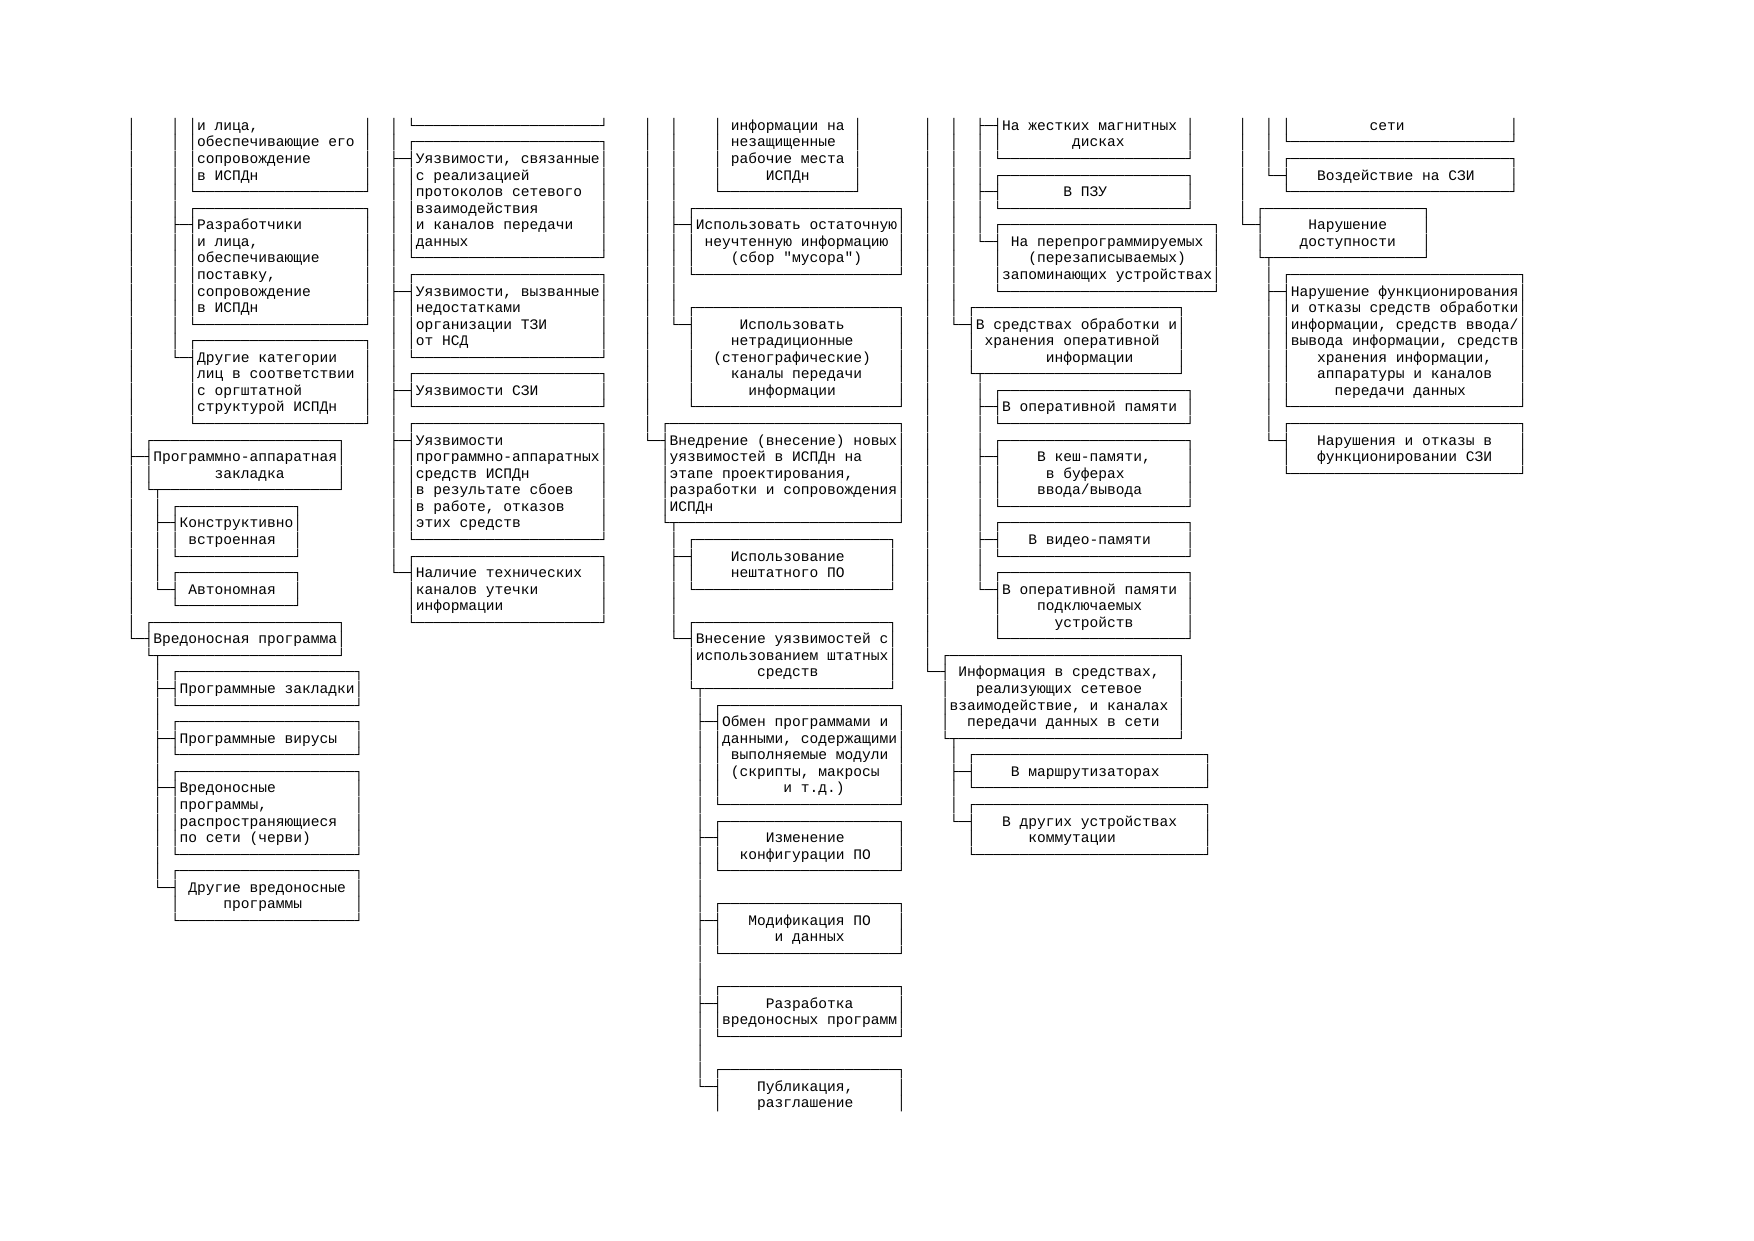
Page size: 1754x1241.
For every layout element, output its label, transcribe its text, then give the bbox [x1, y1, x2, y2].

text │ ┌─────────────────────┐ └─────────────────────┘ │ ┌──────────────────────┐ │ │ устройств │ [998, 615, 1189, 632]
text │ ┌────────────────────┐ │ │ (скрипты, макросы │ ├─┤ В маршрутизаторах │ [972, 764, 1207, 781]
text │ │ закладка │ │ │средств ИСПДн │ │этапе проектирования, │ │ │ │ в буферах │ └──────────────────────────┘ [665, 466, 901, 482]
text │ ┌────────────────────┐ [118, 979, 1636, 996]
text ├─┤Программные вирусы │ │ │данными, содержащими│ └┬─────────────────────────┘ [945, 731, 1181, 738]
text │ └─┤ Автономная │ │каналов утечки │ │ └──────────────────────┘ │ └─┤В оперативной памяти │ [674, 582, 927, 598]
text │ │ ┌───────────────────┐ │ │взаимодействия │ │ │ ┌───────────────────────┐ │ │ │ └─────────────────────┘ │ ┌──────────────────┐ [674, 201, 927, 217]
text ├─┤ Разработка │ [118, 996, 699, 1012]
text └─┤Вредоносная программа│ └─┤Внесение уязвимостей с│ │ └─────────────────────┘ [118, 632, 1636, 648]
text └┬────────────────────┘ │использованием штатных│ │ ┌──────────────────────────┐ [928, 648, 1636, 665]
text │ └────────────────────┘ │ │ конфигурации ПО │ └──────────────────────────┘ [902, 847, 1636, 863]
text └─┤ Публикация, │ [902, 1079, 1636, 1095]
text │ ┌─────────────────────┐ ├─┤Уязвимости │ └─┤Внедрение (внесение) новых│ │ │ ┌─────────────────────┐ └─┤ Нарушения и отказы в │ [132, 433, 393, 449]
text │ ┌─────────────────────┐ └─────────────────────┘ │ ┌──────────────────────┐ │ │ устройств │ [1190, 615, 1636, 632]
text │ └┬────────────────────┘ │ │в результате сбоев │ │разработки и сопровождения│ │ │ │ ввода/вывода │ [118, 482, 1636, 499]
text │ │ └───────────────────┘ │ │организации ТЗИ │ │ └─┤ Использовать │ │ └─┤В средствах обработки и│ │ │информации, средств ввода/│ [175, 317, 393, 333]
text │ └─┤Другие категории │ │ └─────────────────────┘ │ │ (стенографические) │ │ │ информации │ │ │ хранения информации, │ [692, 350, 901, 367]
text │ │ │и лица, │ │ └─────────────────────┘ │ │ │ информации на │ │ │ ├─┤На жестких магнитных │ │ │ │ сети │ [394, 118, 647, 135]
text │ │ │обеспечивающие его │ │ ┌─────────────────────┐ │ │ │ незащищенные │ │ │ │ │ дисках │ │ │ └─────────────────────────┘ [118, 135, 1636, 151]
text │ └─┤ Автономная │ │каналов утечки │ │ └──────────────────────┘ │ └─┤В оперативной памяти │ [175, 582, 297, 598]
text │ │вредоносных программ│ [118, 1012, 1636, 1029]
text └┬────────────────────┘ │использованием штатных│ │ ┌──────────────────────────┐ [692, 648, 892, 665]
text │ │ │и лица, │ │ └─────────────────────┘ │ │ │ информации на │ │ │ ├─┤На жестких магнитных │ │ │ │ сети │ [718, 118, 857, 135]
text │ └────────────────────┘ [118, 1029, 699, 1046]
text └────────────────────┘ ├─┤ Модификация ПО │ [175, 913, 358, 920]
text │ │программы, │ │ └────────────────────┘ │ ┌──────────────────────────┐ [118, 797, 1636, 814]
text │ │ └─────────────┘ │ ┌─────────────────────┐ ├─┤ Использование │ │ │ └─────────────────────┘ [394, 549, 673, 565]
text │ [118, 1046, 1636, 1062]
text │ │ ┌───────────────────┐ │ │взаимодействия │ │ │ ┌───────────────────────┐ │ │ │ └─────────────────────┘ │ ┌──────────────────┐ [175, 201, 393, 217]
text └────────────────────┘ ├─┤ Модификация ПО │ [118, 913, 699, 930]
text │ ┌─────────────────────┐ ├─┤Уязвимости │ └─┤Внедрение (внесение) новых│ │ │ ┌─────────────────────┐ └─┤ Нарушения и отказы в │ [665, 433, 901, 449]
text │ │ │в ИСПДн │ │ │с реализацией │ │ │ │ ИСПДн │ │ │ │ ┌─────────────────────┐ │ └─┤ Воздействие на СЗИ │ [980, 168, 1242, 184]
text │ │ │сопровождение │ ├─┤Уязвимости, вызванные│ │ │ │ │ └────────────────────────┘ ├─┤Нарушение функционирования│ [193, 284, 367, 300]
text └─┤ Публикация, │ [118, 1079, 717, 1095]
text ├─┤ Разработка │ [902, 996, 1636, 1012]
text └─┤ Другие вредоносные │ │ [118, 880, 174, 897]
text │ │распространяющиеся │ │ ┌────────────────────┐ └─┤ В других устройствах │ [175, 814, 358, 830]
text └────────────────────┘ ├─┤ Модификация ПО │ [902, 913, 1636, 930]
text │ │ │и лица, │ │ │данных │ │ │ │ неучтенную информацию │ │ │ └─┤ На перепрограммируемых │ │ доступности │ [1260, 234, 1426, 251]
text │ │ │и лица, │ │ │данных │ │ │ │ неучтенную информацию │ │ │ └─┤ На перепрограммируемых │ │ доступности │ [1427, 234, 1636, 251]
text │ └────────────────────┘ │ ┌────────────────────┐ │взаимодействие, и каналах │ [158, 698, 699, 714]
text │ ┌────────────────────┐ │ └────────────────────┘ [118, 863, 1636, 880]
text │ ┌─────────────────────┐ ├─┤Уязвимости │ └─┤Внедрение (внесение) новых│ │ │ ┌─────────────────────┐ └─┤ Нарушения и отказы в │ [1287, 433, 1522, 449]
text │ │ └───────────────────┘ │ │организации ТЗИ │ │ └─┤ Использовать │ │ └─┤В средствах обработки и│ │ │информации, средств ввода/│ [972, 317, 1181, 333]
text │ [700, 963, 1636, 979]
text │ │ закладка │ │ │средств ИСПДн │ │этапе проектирования, │ │ │ │ в буферах │ └──────────────────────────┘ [1190, 466, 1636, 482]
text │ │ └─────────────┘ │ ┌─────────────────────┐ ├─┤ Использование │ │ │ └─────────────────────┘ [980, 549, 1636, 565]
text │ │ │и лица, │ │ └─────────────────────┘ │ │ │ информации на │ │ │ ├─┤На жестких магнитных │ │ │ │ сети │ [193, 118, 367, 135]
text │ │ ┌───────────────────┐ │ │от НСД │ │ │ нетрадиционные │ │ │ хранения оперативной │ │ │вывода информации, средств│ [118, 333, 1636, 350]
text │ │ └───────────────────┘ │ │протоколов сетевого │ │ │ └───────────────┘ │ │ ├─┤ В ПЗУ │ │ └─────────────────────────┘ [118, 184, 1636, 201]
text ├─┤Программные закладки│ └┬─────────────────────┘ │ реализующих сетевое │ [118, 681, 1636, 698]
text │ └─┤Другие категории │ │ └─────────────────────┘ │ │ (стенографические) │ │ │ информации │ │ │ хранения информации, │ [1287, 350, 1522, 367]
text │ ┌────────────────────┐ │ │ (скрипты, макросы │ ├─┤ В маршрутизаторах │ [718, 764, 901, 781]
text │ ┌─────────────────────┐ ├─┤Уязвимости │ └─┤Внедрение (внесение) новых│ │ │ ┌─────────────────────┐ └─┤ Нарушения и отказы в │ [980, 433, 1286, 449]
text ├─┤Программные вирусы │ │ │данными, содержащими│ └┬─────────────────────────┘ [718, 731, 901, 747]
text ├─┤Программные вирусы │ │ │данными, содержащими│ └┬─────────────────────────┘ [954, 731, 1636, 747]
text │ └────────────────────┘ │ ┌────────────────────┐ │взаимодействие, и каналах │ [945, 698, 1181, 714]
text │ │распространяющиеся │ │ ┌────────────────────┐ └─┤ В других устройствах │ [972, 814, 1207, 830]
text │ │с оргштатной │ ├─┤Уязвимости СЗИ │ │ │ информации │ │ │ ┌─────────────────────┐ │ │ передачи данных │ [1287, 383, 1522, 400]
text │ └────────────────────┘ │ ┌────────────────────┐ │взаимодействие, и каналах │ [700, 698, 944, 714]
text │ [118, 963, 699, 979]
text │ разглашение │ [118, 1095, 1636, 1112]
text │ ┌────────────────────┐ │ │ (скрипты, макросы │ ├─┤ В маршрутизаторах │ [175, 772, 358, 781]
text │ │ └───────────────────┘ │ │организации ТЗИ │ │ └─┤ Использовать │ │ └─┤В средствах обработки и│ │ │информации, средств ввода/│ [1287, 317, 1522, 333]
text │ │ │и лица, │ │ └─────────────────────┘ │ │ │ информации на │ │ │ ├─┤На жестких магнитных │ │ │ │ сети │ [1287, 118, 1513, 135]
text │ │ закладка │ │ │средств ИСПДн │ │этапе проектирования, │ │ │ │ в буферах │ └──────────────────────────┘ [998, 466, 1189, 482]
text │ └────────────────────┘ │ │ конфигурации ПО │ └──────────────────────────┘ [158, 847, 699, 863]
text │ │ ┌─────────────┐ │ │в работе, отказов │ │ИСПДн │ │ │ └─────────────────────┘ [412, 499, 603, 516]
text │ │ └─────────────┘ │ ┌─────────────────────┐ ├─┤ Использование │ │ │ └─────────────────────┘ [692, 549, 892, 565]
text │ │ └───────────────────┘ │ │организации ТЗИ │ │ └─┤ Использовать │ │ └─┤В средствах обработки и│ │ │информации, средств ввода/│ [692, 317, 901, 333]
text │ │ │и лица, │ │ │данных │ │ │ │ неучтенную информацию │ │ │ └─┤ На перепрограммируемых │ │ доступности │ [998, 234, 1216, 251]
text │ │ │и лица, │ │ │данных │ │ │ │ неучтенную информацию │ │ │ └─┤ На перепрограммируемых │ │ доступности │ [193, 234, 367, 251]
text │ └────────────────────┘ [718, 1029, 901, 1036]
text │ │ │сопровождение │ ├─┤Уязвимости, связанные│ │ │ │ рабочие места │ │ │ │ └─────────────────────┘ │ │ ┌─────────────────────────┐ [118, 151, 1636, 168]
text │ │с оргштатной │ ├─┤Уязвимости СЗИ │ │ │ информации │ │ │ ┌─────────────────────┐ │ │ передачи данных │ [980, 383, 1268, 400]
text │ ┌────────────────────┐ ├─┤Обмен программами и │ │ передачи данных в сети │ [118, 714, 1636, 731]
text │ │ и данных │ [118, 930, 1636, 946]
text │ │ └─────────────┘ │ ┌─────────────────────┐ ├─┤ Использование │ │ │ └─────────────────────┘ [158, 549, 393, 565]
text │ │с оргштатной │ ├─┤Уязвимости СЗИ │ │ │ информации │ │ │ ┌─────────────────────┐ │ │ передачи данных │ [193, 383, 367, 400]
text │ ┌────────────────────┐ [118, 1062, 1636, 1079]
text │ └─┤Другие категории │ │ └─────────────────────┘ │ │ (стенографические) │ │ │ информации │ │ │ хранения информации, │ [193, 350, 367, 367]
text │ │ │ встроенная │ │ └─────────────────────┘ │ ┌──────────────────────┐ │ ├─┤ В видео-памяти │ [118, 532, 1636, 549]
text │ └─┤Другие категории │ │ └─────────────────────┘ │ │ (стенографические) │ │ │ информации │ │ │ хранения информации, │ [972, 350, 1181, 367]
text │ │ │в ИСПДн │ │ │с реализацией │ │ │ │ ИСПДн │ │ │ │ ┌─────────────────────┐ │ └─┤ Воздействие на СЗИ │ [412, 168, 603, 184]
text │ │ │и лица, │ │ │данных │ │ │ │ неучтенную информацию │ │ │ └─┤ На перепрограммируемых │ │ доступности │ [692, 234, 901, 251]
text │ ┌─────────────────────┐ ├─┤Уязвимости │ └─┤Внедрение (внесение) новых│ │ │ ┌─────────────────────┐ └─┤ Нарушения и отказы в │ [412, 433, 603, 449]
text │ └────────────────────┘ [118, 946, 1636, 963]
text │ │ ┌─────────────┐ └─┤Наличие технических │ │ │ нештатного ПО │ │ │ ┌─────────────────────┐ [118, 565, 1636, 582]
text │ │ │сопровождение │ ├─┤Уязвимости, вызванные│ │ │ │ │ └────────────────────────┘ ├─┤Нарушение функционирования│ [954, 284, 1268, 300]
text │ └─────────────┘ │информации │ │ │ │ подключаемых │ [118, 598, 1636, 615]
text │ ┌────────────────────┐ │ │ (скрипты, макросы │ ├─┤ В маршрутизаторах │ [1208, 764, 1636, 781]
text └─┤ Другие вредоносные │ │ [175, 880, 358, 897]
text │ │ закладка │ │ │средств ИСПДн │ │этапе проектирования, │ │ │ │ в буферах │ └──────────────────────────┘ [149, 466, 341, 482]
text │ └────────────────────┘ [700, 1029, 1636, 1046]
text │ ┌────────────────────┐ │ средств │ └─┤ Информация в средствах, │ [118, 665, 1636, 681]
text │ │ │сопровождение │ ├─┤Уязвимости, вызванные│ │ │ │ │ └────────────────────────┘ ├─┤Нарушение функционирования│ [674, 284, 927, 300]
text │ │ │в ИСПДн │ │ │с реализацией │ │ │ │ ИСПДн │ │ │ │ ┌─────────────────────┐ │ └─┤ Воздействие на СЗИ │ [718, 168, 857, 184]
text │ │ ┌───────────────────┐ │ │взаимодействия │ │ │ ┌───────────────────────┐ │ │ │ └─────────────────────┘ │ ┌──────────────────┐ [1243, 201, 1636, 217]
text │ │ │в ИСПДн │ │ │с реализацией │ │ │ │ ИСПДн │ │ │ │ ┌─────────────────────┐ │ └─┤ Воздействие на СЗИ │ [193, 168, 367, 184]
text │ │ │сопровождение │ ├─┤Уязвимости, вызванные│ │ │ │ │ └────────────────────────┘ ├─┤Нарушение функционирования│ [412, 284, 603, 300]
text │ │с оргштатной │ ├─┤Уязвимости СЗИ │ │ │ информации │ │ │ ┌─────────────────────┐ │ │ передачи данных │ [692, 383, 901, 400]
text └┬────────────────────┘ │использованием штатных│ │ ┌──────────────────────────┐ [945, 656, 1181, 665]
text │ │распространяющиеся │ │ ┌────────────────────┐ └─┤ В других устройствах │ [1208, 814, 1636, 830]
text │ │ закладка │ │ │средств ИСПДн │ │этапе проектирования, │ │ │ │ в буферах │ └──────────────────────────┘ [412, 466, 603, 482]
text │ │ │и лица, │ │ └─────────────────────┘ │ │ │ информации на │ │ │ ├─┤На жестких магнитных │ │ │ │ сети │ [998, 118, 1189, 135]
text │ └─┤ Автономная │ │каналов утечки │ │ └──────────────────────┘ │ └─┤В оперативной памяти │ [412, 582, 603, 598]
text │ └────────────────────┘ │ │ конфигурации ПО │ └──────────────────────────┘ [972, 847, 1207, 854]
text ├─┤Программно-аппаратная│ │ │программно-аппаратных│ │уязвимостей в ИСПДн на │ │ ├─┤ В кеш-памяти, │ │ функционировании СЗИ │ [118, 449, 1636, 466]
text │ ┌─────────────────────┐ └─────────────────────┘ │ ┌──────────────────────┐ │ │ устройств │ [132, 615, 673, 632]
text └─┤ Публикация, │ [718, 1079, 901, 1095]
text │ └────────────────────┘ │ ┌────────────────────┐ │взаимодействие, и каналах │ [1182, 698, 1636, 714]
text │ │ │и лица, │ │ │данных │ │ │ │ неучтенную информацию │ │ │ └─┤ На перепрограммируемых │ │ доступности │ [412, 234, 603, 251]
text │ │ ┌───────────────────┐ │ │взаимодействия │ │ │ ┌───────────────────────┐ │ │ │ └─────────────────────┘ │ ┌──────────────────┐ [980, 201, 1242, 217]
text │ │ └───────────────────┘ │ │организации ТЗИ │ │ └─┤ Использовать │ │ └─┤В средствах обработки и│ │ │информации, средств ввода/│ [412, 317, 603, 333]
text │ │ │поставку, │ │ ┌─────────────────────┐ │ │ └───────────────────────┘ │ │ │запоминающих устройствах│ │ ┌──────────────────────────┐ [118, 267, 1636, 284]
text │ └────────────────────┘ │ │ конфигурации ПО │ └──────────────────────────┘ [718, 847, 901, 863]
text │ │ ┌─────────────┐ │ │в работе, отказов │ │ИСПДн │ │ │ └─────────────────────┘ [665, 499, 901, 516]
text └┬────────────────────┘ │использованием штатных│ │ ┌──────────────────────────┐ [158, 648, 691, 665]
text │ │ ┌─────────────┐ │ │в работе, отказов │ │ИСПДн │ │ │ └─────────────────────┘ [980, 499, 1636, 516]
text │ │ │сопровождение │ ├─┤Уязвимости, вызванные│ │ │ │ │ └────────────────────────┘ ├─┤Нарушение функционирования│ [1287, 284, 1522, 300]
text │ └─┤ Автономная │ │каналов утечки │ │ └──────────────────────┘ │ └─┤В оперативной памяти │ [1190, 582, 1636, 598]
text │ │ ┌─────────────┐ │ │в работе, отказов │ │ИСПДн │ │ │ └─────────────────────┘ [158, 499, 393, 516]
text │ │по сети (черви) │ ├─┤ Изменение │ │ коммутации │ [118, 830, 1636, 847]
text │ │ │в ИСПДн │ │ │с реализацией │ │ │ │ ИСПДн │ │ │ │ ┌─────────────────────┐ │ └─┤ Воздействие на СЗИ │ [1287, 168, 1513, 184]
text │ └────────────────────┘ │ │ выполняемые модули │ │ ┌──────────────────────────┐ [118, 747, 1636, 764]
text │ │ │обеспечивающие │ │ └─────────────────────┘ │ │ │ (сбор "мусора") │ │ │ │ (перезаписываемых) │ └┬─────────────────┘ [118, 251, 1636, 267]
text │ └───────────────────┘ │ ┌─────────────────────┐ │ ┌──────────────────────────┐ │ │ └─────────────────────┘ │ ┌──────────────────────────┐ [118, 416, 1636, 433]
text │ │лиц в соответствии │ │ ┌─────────────────────┐ │ │ каналы передачи │ │ └┬──────────────────────┘ │ │ аппаратуры и каналов │ [118, 367, 1636, 383]
text │ │структурой ИСПДн │ │ └─────────────────────┘ │ └───────────────────────┘ │ ├─┤В оперативной памяти │ │ └──────────────────────────┘ [118, 400, 1636, 416]
text │ └─┤Другие категории │ │ └─────────────────────┘ │ │ (стенографические) │ │ │ информации │ │ │ хранения информации, │ [394, 350, 647, 367]
text │ │с оргштатной │ ├─┤Уязвимости СЗИ │ │ │ информации │ │ │ ┌─────────────────────┐ │ │ передачи данных │ [412, 383, 603, 400]
text │ │ ┌───────────────────┐ │ │взаимодействия │ │ │ ┌───────────────────────┐ │ │ │ └─────────────────────┘ │ ┌──────────────────┐ [412, 201, 603, 217]
text └─┤ Другие вредоносные │ │ [359, 880, 699, 897]
text │ │распространяющиеся │ │ ┌────────────────────┐ └─┤ В других устройствах │ [359, 814, 699, 830]
text ├─┤Вредоносные │ │ │ и т.д.) │ │ └──────────────────────────┘ [118, 781, 1636, 797]
text ├─┤Программные вирусы │ │ │данными, содержащими│ └┬─────────────────────────┘ [359, 731, 699, 747]
text │ │распространяющиеся │ │ ┌────────────────────┐ └─┤ В других устройствах │ [700, 814, 971, 830]
text └─┤ Другие вредоносные │ │ [700, 880, 1636, 897]
text └────────────────────┘ ├─┤ Модификация ПО │ [718, 913, 901, 930]
text │ │ │в ИСПДн │ │ │недостатками │ │ │ ┌───────────────────────┐ │ │ ┌───────────────────────┐ │ │и отказы средств обработки│ [118, 300, 1636, 317]
text ├─┤ Разработка │ [718, 996, 901, 1012]
text │ ┌─────────────────────┐ └─────────────────────┘ │ ┌──────────────────────┐ │ │ устройств │ [674, 615, 927, 632]
text │ ├─┤Конструктивно│ │ │этих средств │ └┬─────────────────────────┘ │ │ ┌─────────────────────┐ [118, 516, 1636, 532]
text │ ┌────────────────────┐ │ │ (скрипты, макросы │ ├─┤ В маршрутизаторах │ [158, 764, 699, 781]
text │ └─┤ Автономная │ │каналов утечки │ │ └──────────────────────┘ │ └─┤В оперативной памяти │ [998, 582, 1189, 598]
text ├─┤Программные вирусы │ │ │данными, содержащими│ └┬─────────────────────────┘ [175, 731, 358, 747]
text │ ├─┤Разработчики │ │ │и каналов передачи │ │ ├─┤Использовать остаточную│ │ │ │ ┌────────────────────────┐ └─┤ Нарушение │ [118, 217, 1636, 234]
text │ программы │ │ ┌────────────────────┐ [118, 897, 1636, 913]
